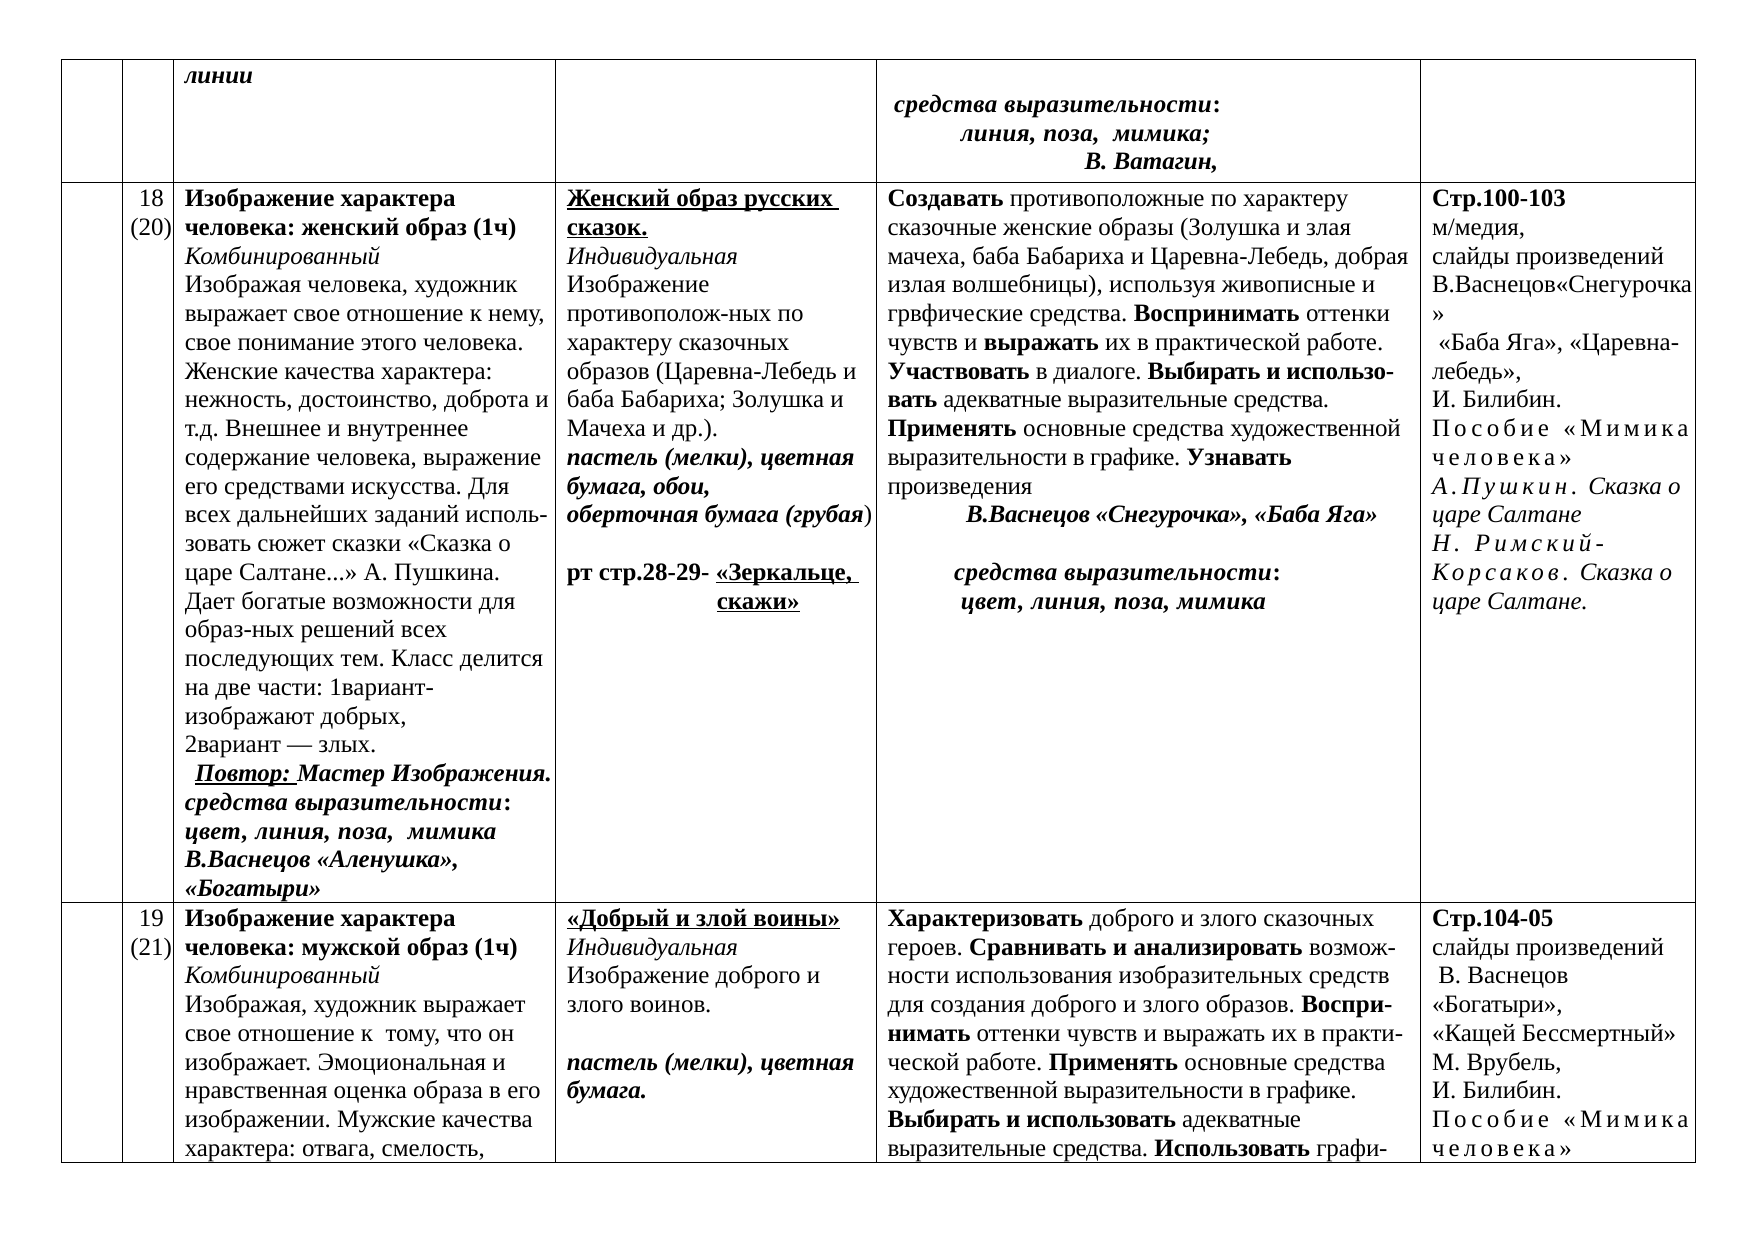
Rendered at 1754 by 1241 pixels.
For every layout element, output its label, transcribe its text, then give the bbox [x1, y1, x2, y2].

table_cell Изображение характера человека: женский образ (1ч) Комбинированный Изоб­ражая человека, художник выражает свое отношение к нему, свое понимание этого человека. Женские качества характера: нежность, достоинство, доброта и т.д. Внешнее и внутреннее содержание человека, выражение его средствами искусства. Для всех дальнейших заданий исполь-зовать сюжет сказки «Сказка о царе Салтане...» А. Пушкина. Дает богатые возможности для образ-ных решений всех последующих тем. Класс делится на две части: 1вариант- изображают добрых, 2вариант — злых. Повтор: Мастер Изображения. средства выразительности: цвет, линия, поза, мимика В.Васнецов «Аленушка», «Богатыри» [174, 183, 555, 902]
table_cell 18 (20) [123, 183, 173, 902]
table_cell [62, 60, 122, 182]
table_cell Создавать противоположные по характеру сказочные женские образы (Золушка и злая мачеха, баба Бабариха и Царевна-Лебедь, добрая излая волшебницы), используя живописные и грвфические средства. Воспринимать оттенки чувств и выражать их в практической работе. Участвовать в диалоге. Выбирать и использо-вать адекватные выразительные средства. Применять основные средства художественной выразительности в графике. Узнавать произведения В.Васнецов «Снегурочка», «Баба Яга» средства выразительности: цвет, линия, поза, мимика [877, 183, 1420, 902]
table_cell [1421, 60, 1695, 182]
table_cell [62, 903, 122, 1162]
table_cell 19 (21) [123, 903, 173, 1162]
table_cell линии [174, 60, 555, 182]
table_cell Стр.100-103 м/медия, слайды произведений В.Васнецов«Снегурочка» «Баба Яга», «Царевна-лебедь», И. Билибин. Пособие «Мимика человека» А.Пушкин. Сказка о царе Салтане Н. Римский-Корсаков. Сказка о царе Салтане. [1421, 183, 1695, 902]
table_cell Наблюдать и рассматривать животных в различных состояниях. Давать устную зарисовку-характеристику зверей. Входить в образ изображаемого животного. Развивать навыки изображения животных. Изоб­ражать животного с ярко выраженным характером и настроением. Развивать фантазию, воображе-ние, проявляющиеся в творческой художествен-ной деятельности. Использовать художествен-ные материалы (гуашь). Применять основные средства художественной выразительности живописи (по воображению). Выбирать и использовать адекватные выразительные средства. Узнавать произведения В. Ватагина средства выразительности: линия, поза, мимика; В. Ватагин, [877, 60, 1420, 182]
table_cell [556, 60, 876, 182]
table_cell [62, 183, 122, 902]
table_cell Изображение характера человека: мужской образ (1ч) Комбинированный Изображая, художник выражает свое отношение к тому, что он изображает. Эмоциональная и нравственная оценка образа в его изображении. Мужские качества характера: отвага, смелость, [174, 903, 555, 1162]
table_cell [123, 60, 173, 182]
table_cell Женский образ русских сказок. Индивидуальная Изображение противополож-ных по характеру сказоч­ных образов (Царевна-Лебедь и баба Бабариха; Золушка и Маче­ха и др.). пастель (мелки), цветная бумага, обои, обер­точная бумага (грубая) рт стр.28-29- «Зеркальце, скажи» [556, 183, 876, 902]
